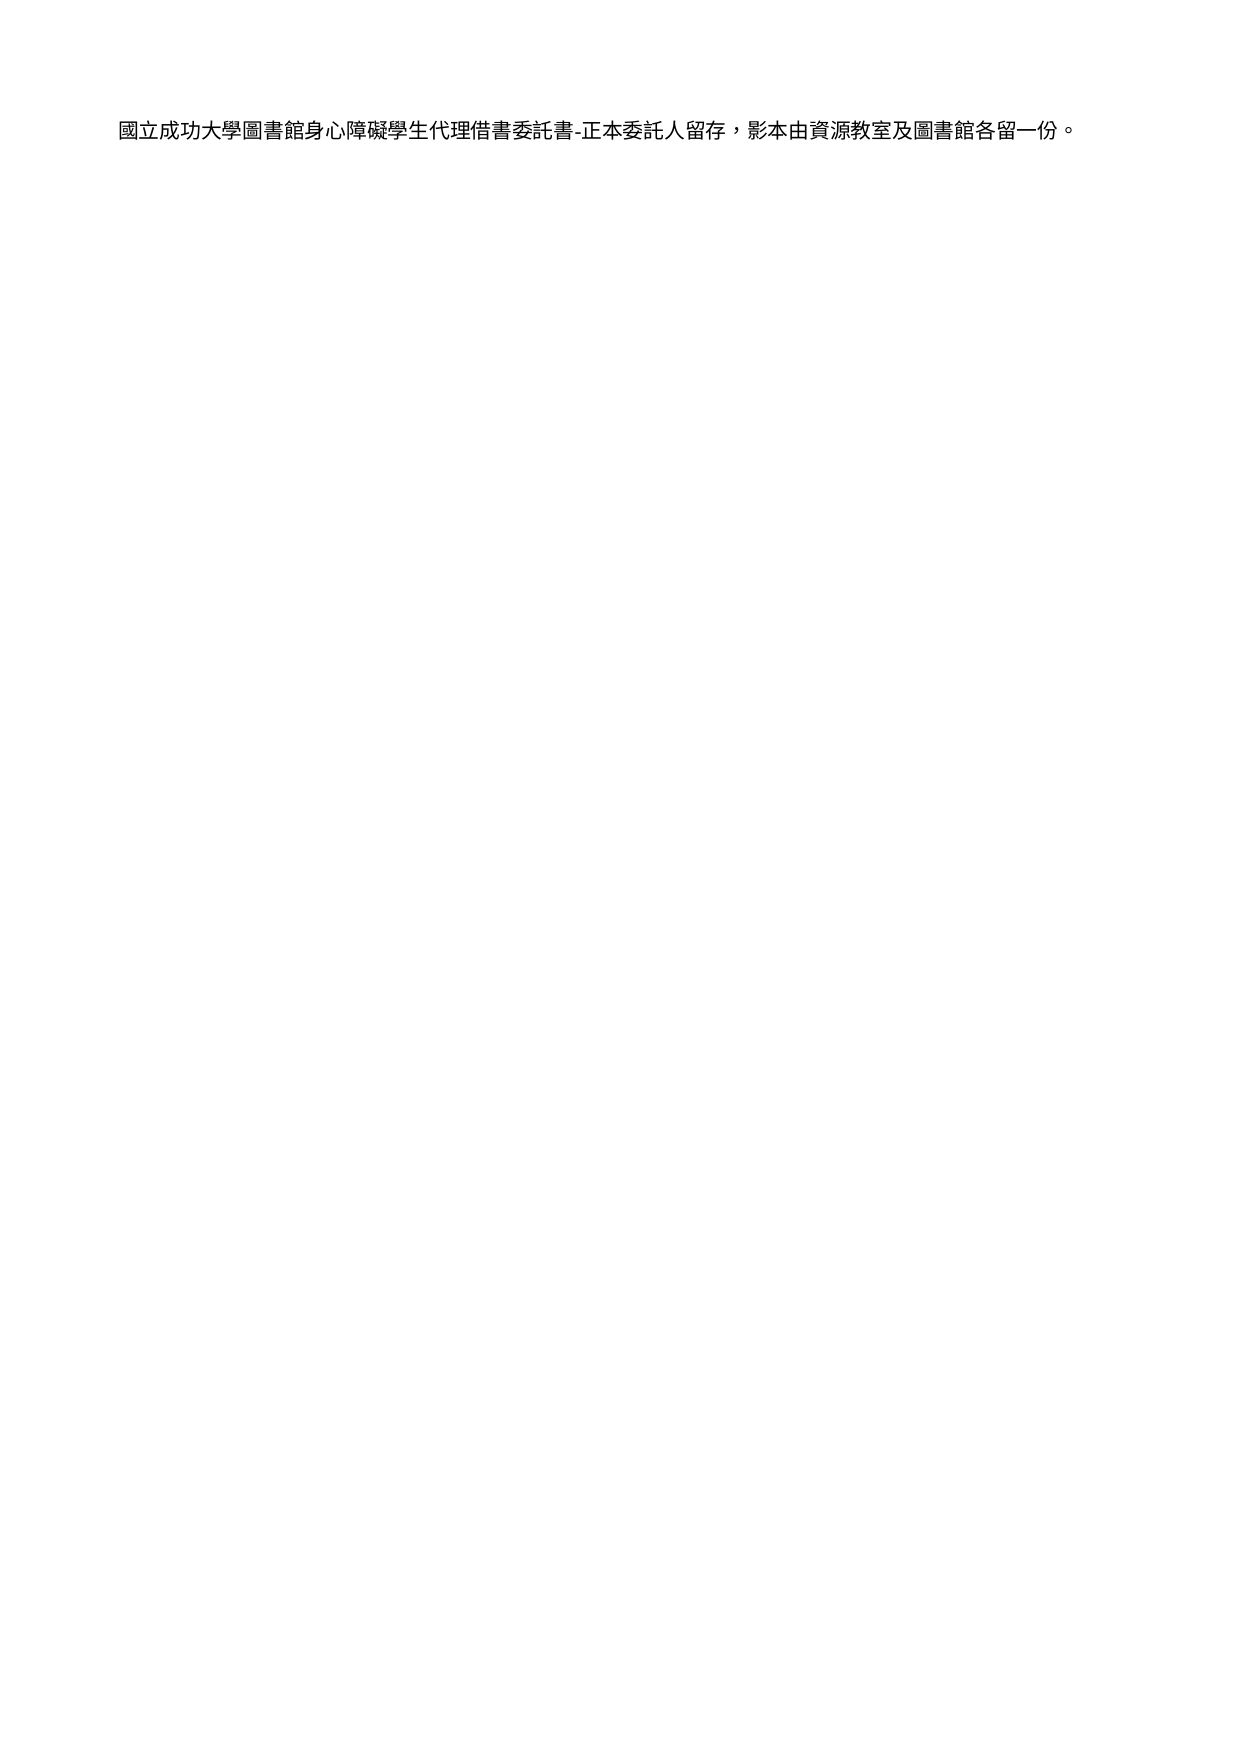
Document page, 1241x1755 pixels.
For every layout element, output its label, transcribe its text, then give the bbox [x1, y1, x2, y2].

text 國立成功大學圖書館身心障礙學生代理借書委託書-正本委託人留存，影本由資源教室及圖書館各留一份。 [118, 114, 1172, 145]
